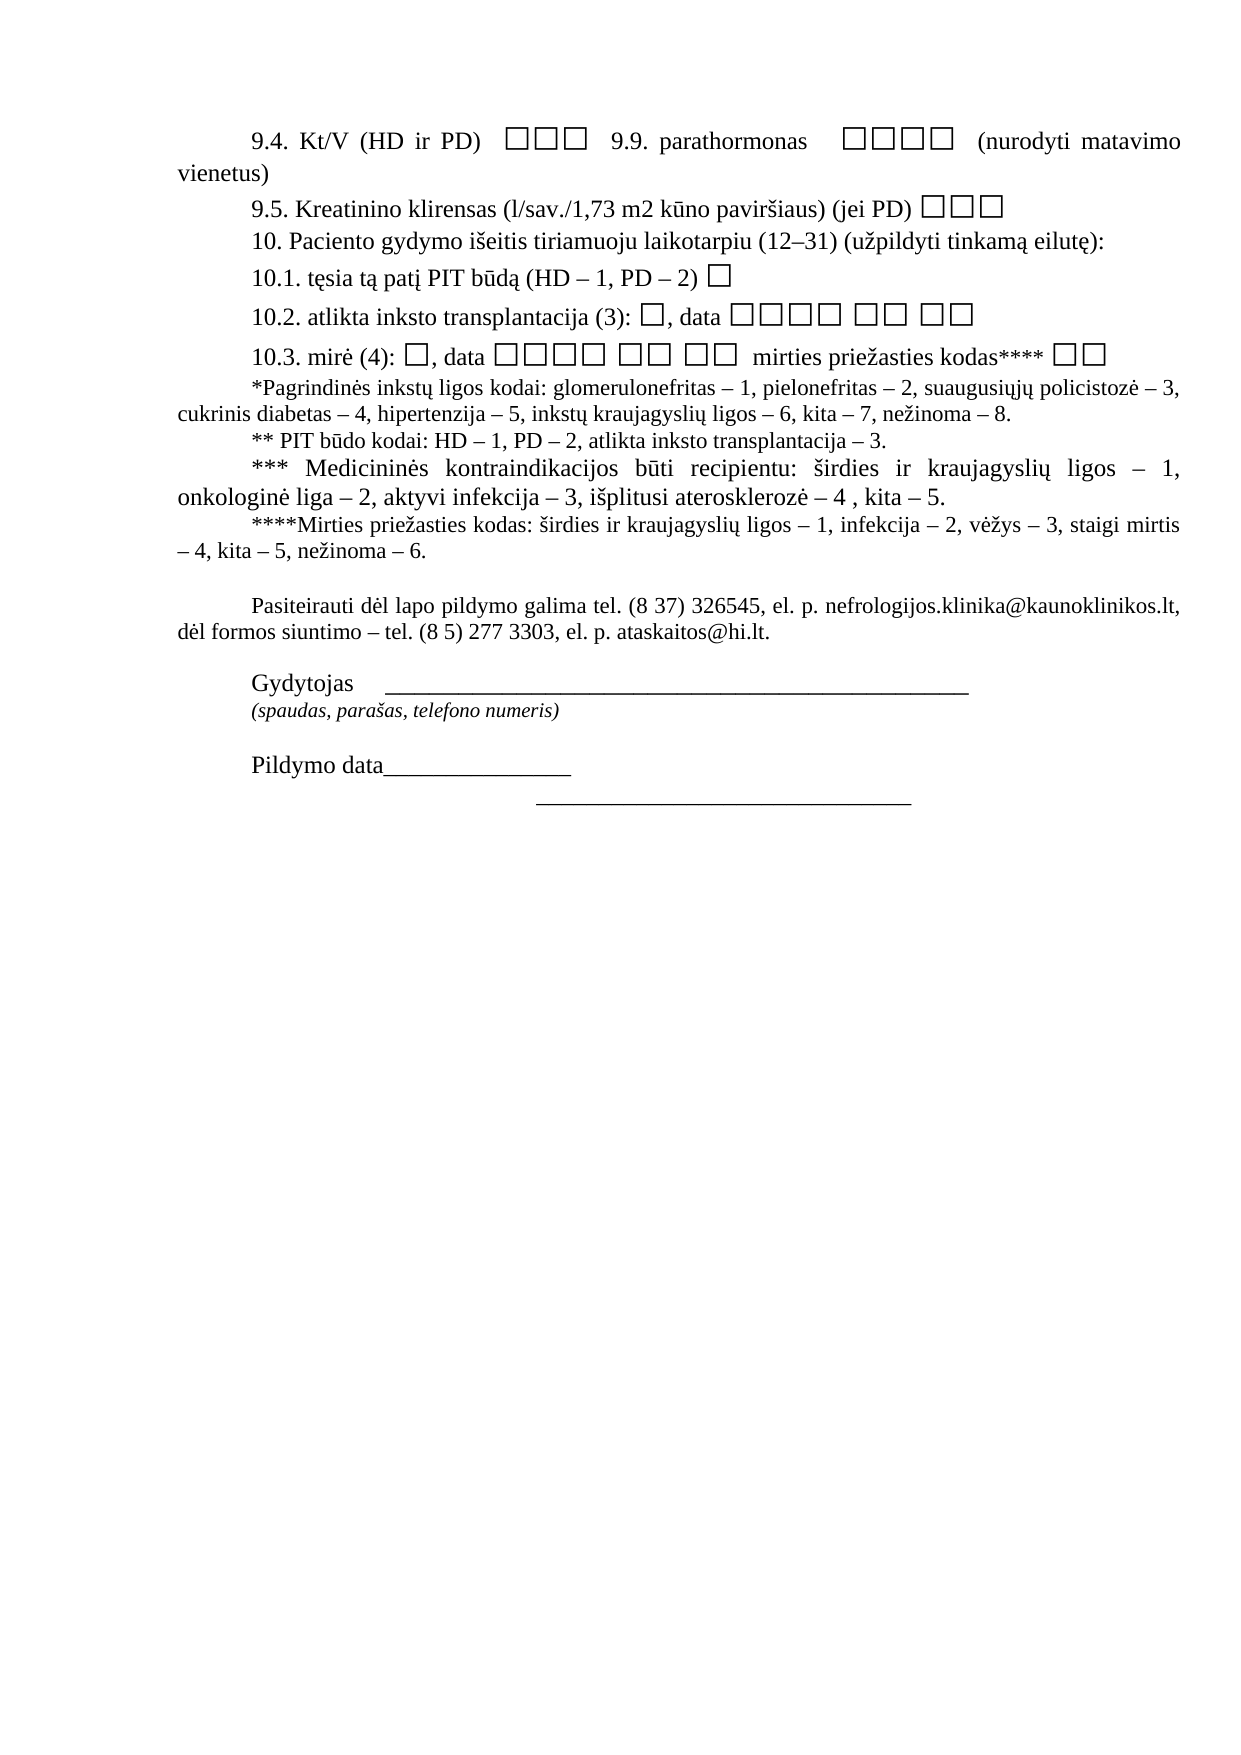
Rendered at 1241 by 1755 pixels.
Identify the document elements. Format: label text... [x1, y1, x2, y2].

text ______________________________ [177, 779, 1181, 808]
text Pasiteirauti dėl lapo pildymo galima tel. (8 37) 326545, el. p. nefrologijos.klinika@kaunoklinikos.lt, dėl formos siuntimo – tel. (8 5) 277 3303, el. p. ataskaitos@hi.lt. [177, 592, 1181, 645]
text 10. Paciento gydymo išeitis tiriamuoju laikotarpiu (12–31) (užpildyti tinkamą eilutę): [177, 226, 1181, 255]
text ****Mirties priežasties kodas: širdies ir kraujagyslių ligos – 1, infekcija – 2, vėžys – 3, staigi mirtis – 4, kita – 5, nežinoma – 6. [177, 511, 1181, 563]
text 9.4. Kt/V (HD ir PD) ⬜⬜⬜ 9.9. parathormonas ⬜⬜⬜⬜ (nurodyti matavimo vienetus) [177, 118, 1181, 187]
text Pildymo data_______________ [177, 750, 1181, 779]
text 10.2. atlikta inksto transplantacija (3): ⬜, data ⬜⬜⬜⬜ ⬜⬜ ⬜⬜ [177, 295, 1181, 334]
text *** Medicininės kontraindikacijos būti recipientu: širdies ir kraujagyslių ligos – 1, onkologinė liga – 2, aktyvi infekcija – 3, išplitusi aterosklerozė – 4 , kita – 5. [177, 453, 1181, 511]
text *Pagrindinės inkstų ligos kodai: glomerulonefritas – 1, pielonefritas – 2, suaugusiųjų policistozė – 3, cukrinis diabetas – 4, hipertenzija – 5, inkstų kraujagyslių ligos – 6, kita – 7, nežinoma – 8. [177, 374, 1181, 427]
text (spaudas, parašas, telefono numeris) [177, 697, 1181, 722]
text 10.3. mirė (4): ⬜, data ⬜⬜⬜⬜ ⬜⬜ ⬜⬜ mirties priežasties kodas**** ⬜⬜ [177, 334, 1181, 374]
text 10.1. tęsia tą patį PIT būdą (HD – 1, PD – 2) ⬜ [177, 255, 1181, 295]
text 9.5. Kreatinino klirensas (l/sav./1,73 m2 kūno paviršiaus) (jei PD) ⬜⬜⬜ [177, 187, 1181, 226]
text Gydytojas ________________________________________ [177, 664, 1181, 697]
text ** PIT būdo kodai: HD – 1, PD – 2, atlikta inksto transplantacija – 3. [177, 427, 1181, 453]
